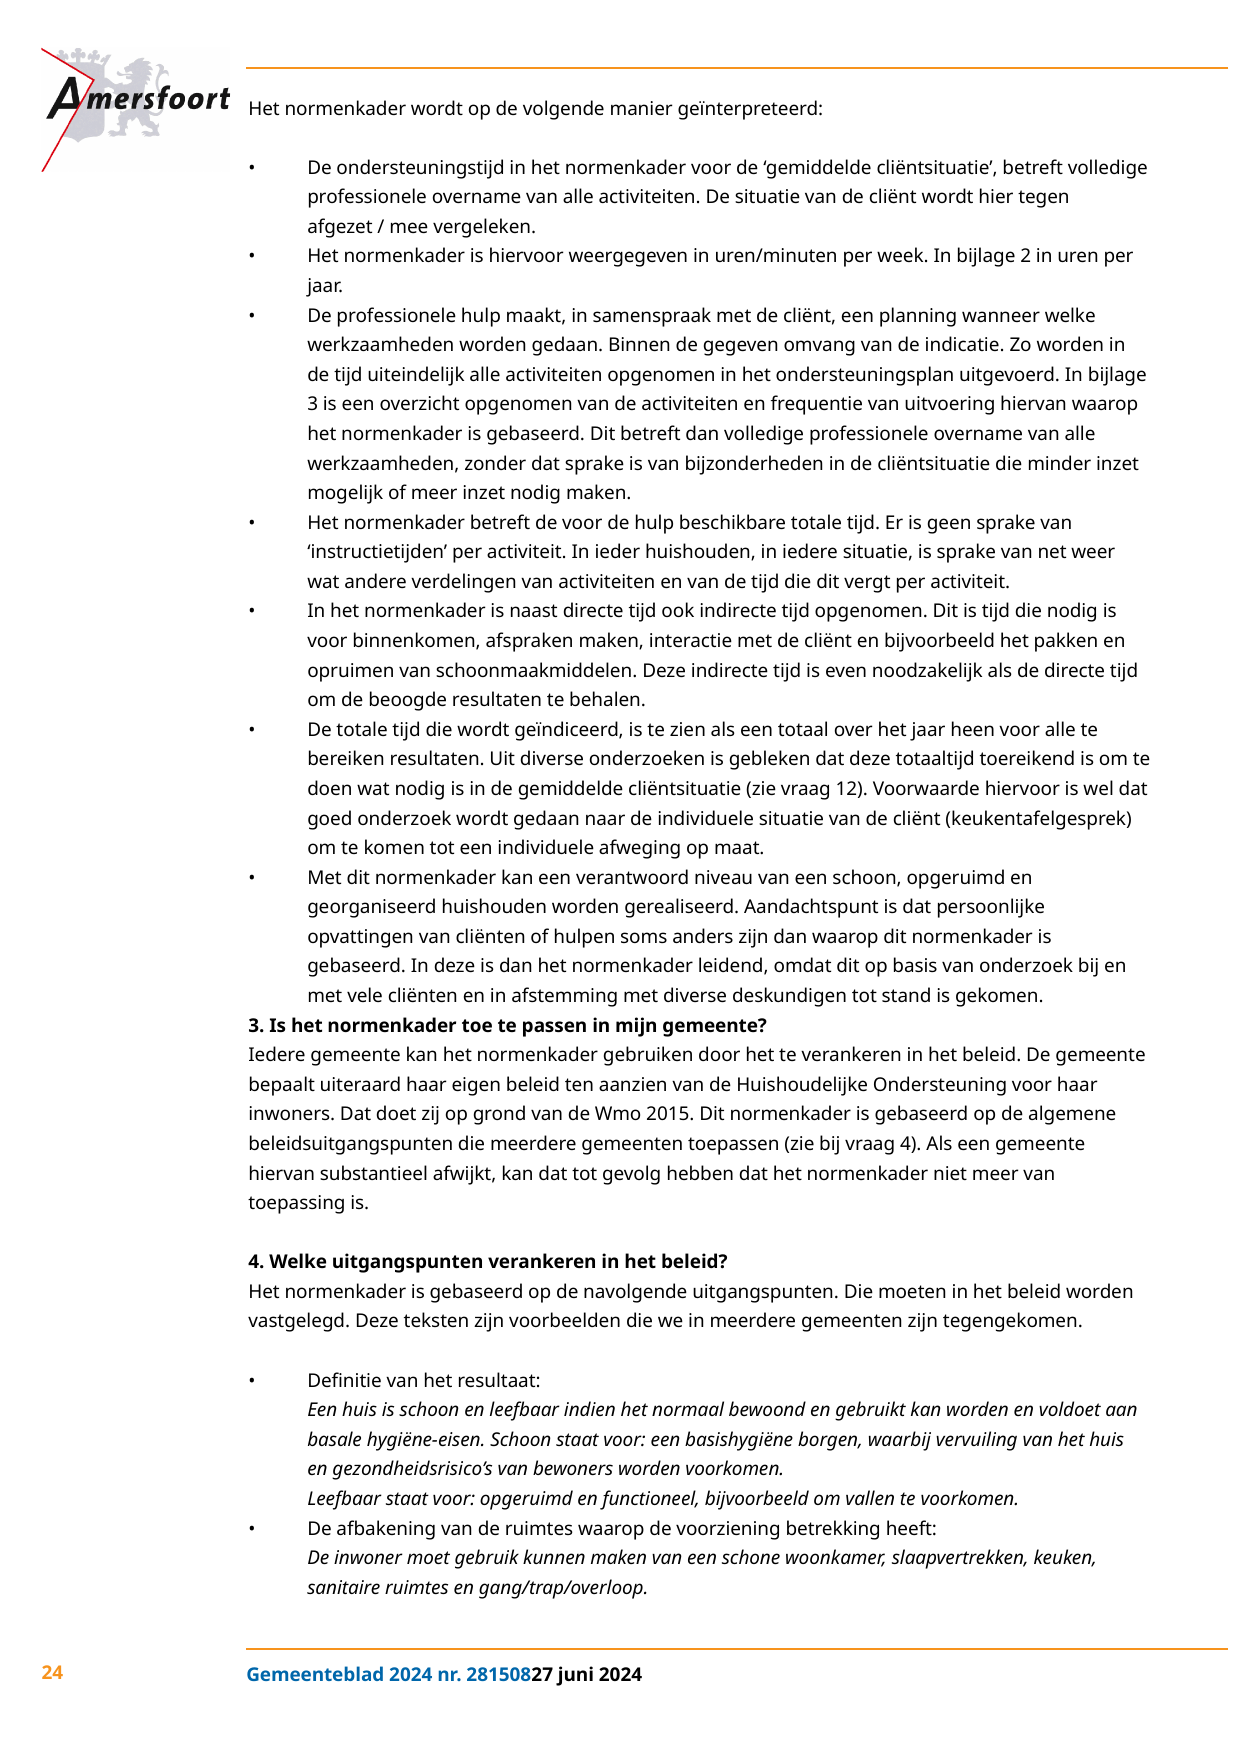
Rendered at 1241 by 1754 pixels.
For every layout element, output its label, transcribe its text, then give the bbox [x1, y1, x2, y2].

list Leefbaar staat voor: opgeruimd en functioneel, bijvoorbeeld om vallen te voorkomen. [248, 1485, 1152, 1511]
text Het normenkader wordt op de volgende manier geïnterpreteerd: [248, 95, 1152, 121]
text Iedere gemeente kan het normenkader gebruiken door het te verankeren in het beleid. De gemeente bepaalt uiteraard haar eigen beleid ten aanzien van de Huishoudelijke Ondersteuning voor haar inwoners. Dat doet zij op grond van de Wmo 2015. Dit normenkader is gebaseerd op de algemene beleidsuitgangspunten die meerdere gemeenten toepassen (zie bij vraag 4). Als een gemeente hiervan substantieel afwijkt, kan dat tot gevolg hebben dat het normenkader niet meer van toepassing is. [248, 1041, 1152, 1215]
picture [41, 47, 231, 172]
list Een huis is schoon en leefbaar indien het normaal bewoond en gebruikt kan worden en voldoet aan basale hygiëne-eisen. Schoon staat voor: een basishygiëne borgen, waarbij vervuiling van het huis en gezondheidsrisico’s van bewoners worden voorkomen. [248, 1396, 1152, 1481]
list Het normenkader is hiervoor weergegeven in uren/minuten per week. In bijlage 2 in uren per jaar. [248, 243, 1152, 298]
list De professionele hulp maakt, in samenspraak met de cliënt, een planning wanneer welke werkzaamheden worden gedaan. Binnen de gegeven omvang van de indicatie. Zo worden in de tijd uiteindelijk alle activiteiten opgenomen in het ondersteuningsplan uitgevoerd. In bijlage 3 is een overzicht opgenomen van de activiteiten en frequentie van uitvoering hiervan waarop het normenkader is gebaseerd. Dit betreft dan volledige professionele overname van alle werkzaamheden, zonder dat sprake is van bijzonderheden in de cliëntsituatie die minder inzet mogelijk of meer inzet nodig maken. [248, 302, 1152, 505]
list In het normenkader is naast directe tijd ook indirecte tijd opgenomen. Dit is tijd die nodig is voor binnenkomen, afspraken maken, interactie met de cliënt en bijvoorbeeld het pakken en opruimen van schoonmaakmiddelen. Deze indirecte tijd is even noodzakelijk als de directe tijd om de beoogde resultaten te behalen. [248, 598, 1152, 712]
text Het normenkader is gebaseerd op de navolgende uitgangspunten. Die moeten in het beleid worden vastgelegd. Deze teksten zijn voorbeelden die we in meerdere gemeenten zijn tegengekomen. [248, 1278, 1152, 1333]
list De ondersteuningstijd in het normenkader voor de ‘gemiddelde cliëntsituatie’, betreft volledige professionele overname van alle activiteiten. De situatie van de cliënt wordt hier tegen afgezet / mee vergeleken. [248, 154, 1152, 239]
list Definitie van het resultaat: [248, 1367, 1152, 1393]
list De inwoner moet gebruik kunnen maken van een schone woonkamer, slaapvertrekken, keuken, sanitaire ruimtes en gang/trap/overloop. [248, 1544, 1152, 1600]
list Met dit normenkader kan een verantwoord niveau van een schoon, opgeruimd en georganiseerd huishouden worden gerealiseerd. Aandachtspunt is dat persoonlijke opvattingen van cliënten of hulpen soms anders zijn dan waarop dit normenkader is gebaseerd. In deze is dan het normenkader leidend, omdat dit op basis van onderzoek bij en met vele cliënten en in afstemming met diverse deskundigen tot stand is gekomen. [248, 864, 1152, 1008]
text 4. Welke uitgangspunten verankeren in het beleid? [248, 1248, 1152, 1274]
list De afbakening van de ruimtes waarop de voorziening betrekking heeft: [248, 1515, 1152, 1541]
list Het normenkader betreft de voor de hulp beschikbare totale tijd. Er is geen sprake van ‘instructietijden’ per activiteit. In ieder huishouden, in iedere situatie, is sprake van net weer wat andere verdelingen van activiteiten en van de tijd die dit vergt per activiteit. [248, 509, 1152, 594]
text 3. Is het normenkader toe te passen in mijn gemeente? [248, 1012, 1152, 1038]
list De totale tijd die wordt geïndiceerd, is te zien als een totaal over het jaar heen voor alle te bereiken resultaten. Uit diverse onderzoeken is gebleken dat deze totaaltijd toereikend is om te doen wat nodig is in de gemiddelde cliëntsituatie (zie vraag 12). Voorwaarde hiervoor is wel dat goed onderzoek wordt gedaan naar de individuele situatie van de cliënt (keukentafelgesprek) om te komen tot een individuele afweging op maat. [248, 716, 1152, 860]
